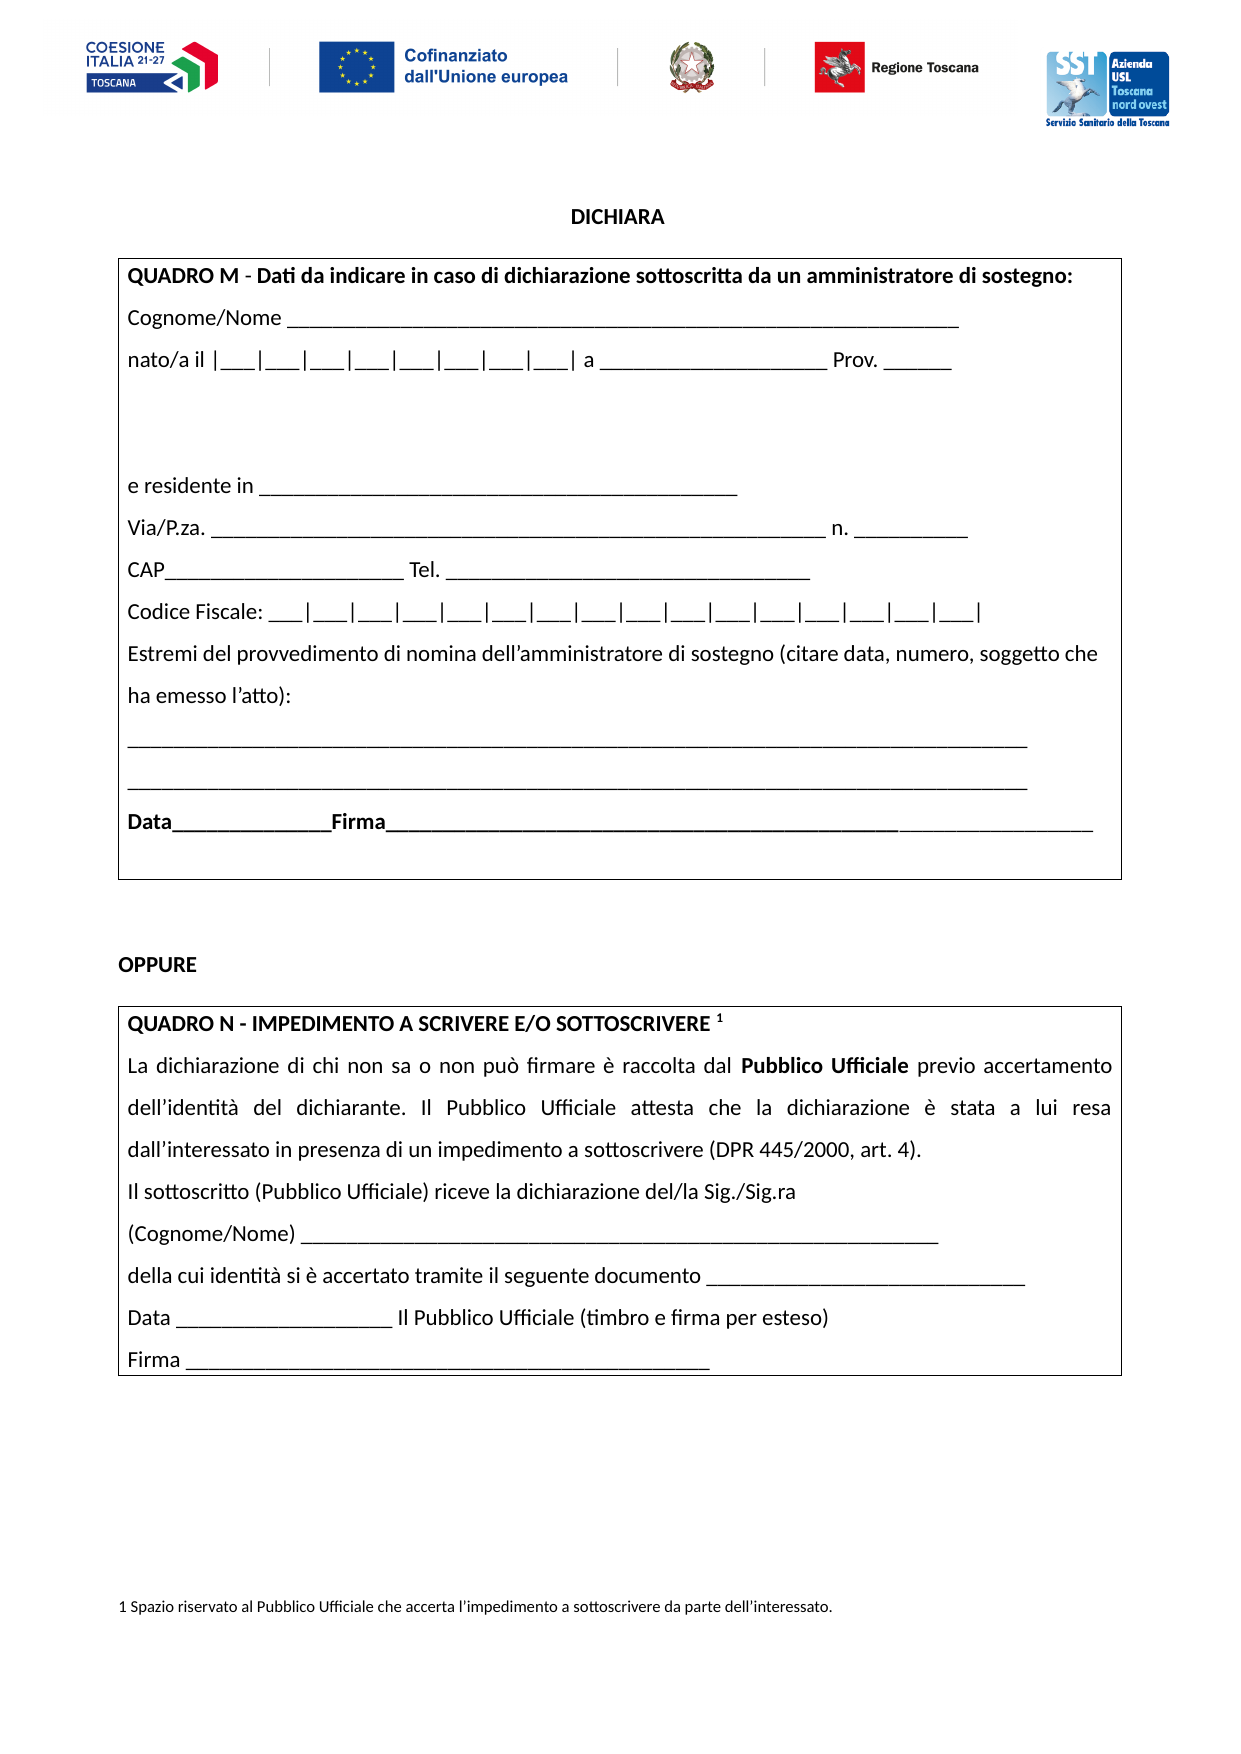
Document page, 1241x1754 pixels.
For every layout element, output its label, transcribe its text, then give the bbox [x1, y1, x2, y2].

text OPPURE [118, 950, 1122, 978]
text 1 Spazio riservato al Pubblico Ufficiale che accerta l’impedimento a sottoscrivere da parte dell’interessato. [118, 1596, 1122, 1617]
text Estremi del provvedimento di nomina dell’amministratore di sostegno (citare data, numero, soggetto che ha emesso l’atto): [119, 636, 1121, 709]
picture [1042, 46, 1174, 130]
text DICHIARA [118, 202, 1122, 230]
text QUADRO M - Dati da indicare in caso di dichiarazione sottoscritta da un amministratore di sostegno: [119, 259, 1121, 289]
text Data ___________________ Il Pubblico Ufficiale (timbro e firma per esteso) [119, 1300, 1121, 1331]
text Via/P.za. ______________________________________________________ n. __________ [119, 510, 1121, 541]
text Cognome/Nome ___________________________________________________________ [119, 300, 1121, 331]
text _______________________________________________________________________________ [119, 762, 1121, 793]
text _______________________________________________________________________________ [119, 720, 1121, 751]
text (Cognome/Nome) ________________________________________________________ [119, 1216, 1121, 1247]
text Il sottoscritto (Pubblico Ufficiale) riceve la dichiarazione del/la Sig./Sig.ra [119, 1174, 1121, 1205]
text e residente in __________________________________________ [119, 468, 1121, 499]
text CAP_____________________ Tel. ________________________________ [119, 552, 1121, 583]
text Data______________Firma______________________________________________________________ [119, 804, 1121, 835]
text Firma ______________________________________________ [119, 1342, 1121, 1375]
text della cui identità si è accertato tramite il seguente documento ____________________________ [119, 1258, 1121, 1289]
text Codice Fiscale: ___|___|___|___|___|___|___|___|___|___|___|___|___|___|___|___| [119, 594, 1121, 625]
text QUADRO N - IMPEDIMENTO A SCRIVERE E/O SOTTOSCRIVERE 1 [119, 1007, 1121, 1037]
text La dichiarazione di chi non sa o non può firmare è raccolta dal Pubblico Ufficiale previo accertamento dell’identità del dichiarante. Il Pubblico Ufficiale attesta che la dichiarazione è stata a lui resa dall’interessato in presenza di un impedimento a sottoscrivere (DPR 445/2000, art. 4). [119, 1048, 1121, 1163]
text nato/a il |___|___|___|___|___|___|___|___| a ____________________ Prov. ______ [119, 342, 1121, 373]
picture [43, 19, 1019, 116]
